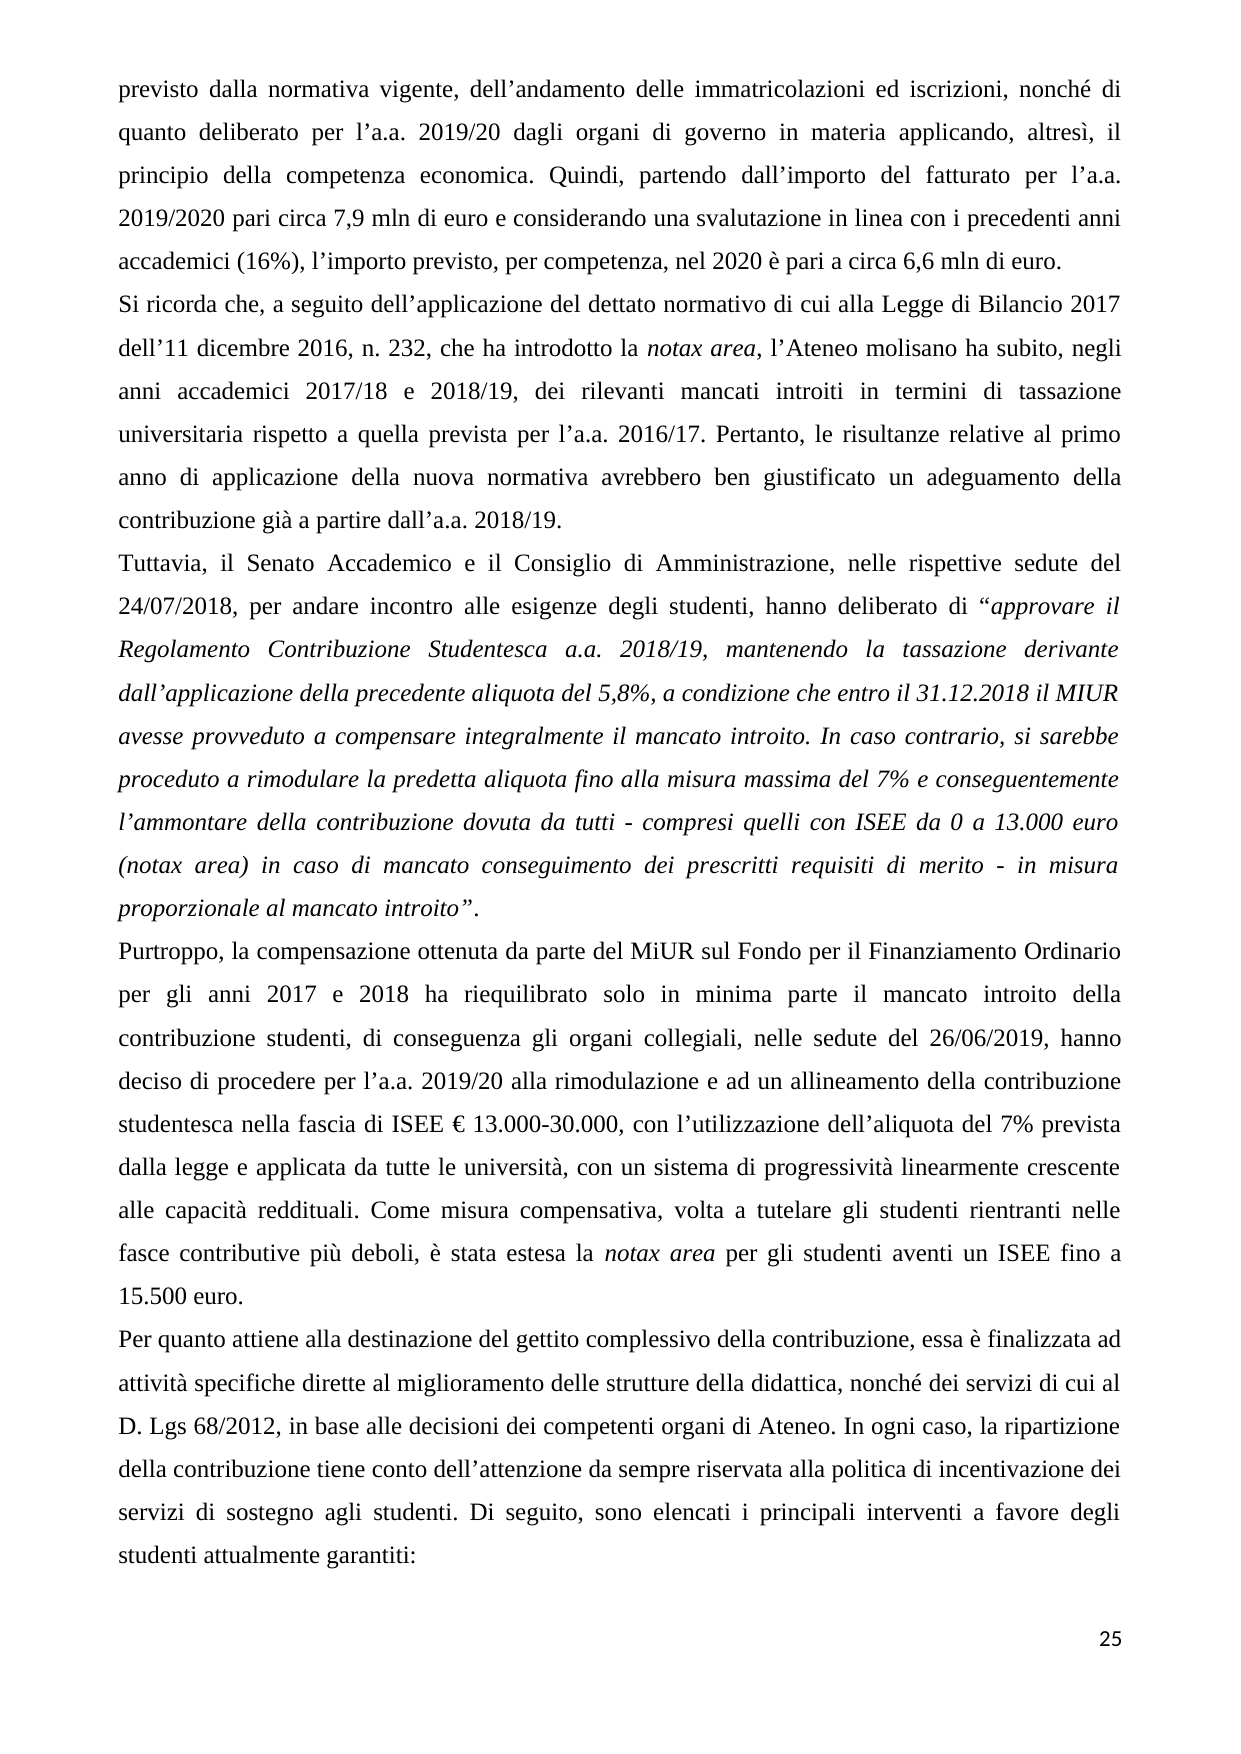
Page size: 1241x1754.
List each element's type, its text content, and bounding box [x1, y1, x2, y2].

text Per quanto attiene alla destinazione del gettito complessivo della contribuzione, essa è finalizzata ad attività specifiche dirette al miglioramento delle strutture della didattica, nonché dei servizi di cui al D. Lgs 68/2012, in base alle decisioni dei competenti organi di Ateneo. In ogni caso, la ripartizione della contribuzione tiene conto dell’attenzione da sempre riservata alla politica di incentivazione dei servizi di sostegno agli studenti. Di seguito, sono elencati i principali interventi a favore degli studenti attualmente garantiti: [118, 1324, 1122, 1569]
text Si ricorda che, a seguito dell’applicazione del dettato normativo di cui alla Legge di Bilancio 2017 dell’11 dicembre 2016, n. 232, che ha introdotto la notax area, l’Ateneo molisano ha subito, negli anni accademici 2017/18 e 2018/19, dei rilevanti mancati introiti in termini di tassazione universitaria rispetto a quella prevista per l’a.a. 2016/17. Pertanto, le risultanze relative al primo anno di applicazione della nuova normativa avrebbero ben giustificato un adeguamento della contribuzione già a partire dall’a.a. 2018/19. [118, 289, 1122, 534]
text Purtroppo, la compensazione ottenuta da parte del MiUR sul Fondo per il Finanziamento Ordinario per gli anni 2017 e 2018 ha riequilibrato solo in minima parte il mancato introito della contribuzione studenti, di conseguenza gli organi collegiali, nelle sedute del 26/06/2019, hanno deciso di procedere per l’a.a. 2019/20 alla rimodulazione e ad un allineamento della contribuzione studentesca nella fascia di ISEE € 13.000-30.000, con l’utilizzazione dell’aliquota del 7% prevista dalla legge e applicata da tutte le università, con un sistema di progressività linearmente crescente alle capacità reddituali. Come misura compensativa, volta a tutelare gli studenti rientranti nelle fasce contributive più deboli, è stata estesa la notax area per gli studenti aventi un ISEE fino a 15.500 euro. [118, 936, 1122, 1310]
text previsto dalla normativa vigente, dell’andamento delle immatricolazioni ed iscrizioni, nonché di quanto deliberato per l’a.a. 2019/20 dagli organi di governo in materia applicando, altresì, il principio della competenza economica. Quindi, partendo dall’importo del fatturato per l’a.a. 2019/2020 pari circa 7,9 mln di euro e considerando una svalutazione in linea con i precedenti anni accademici (16%), l’importo previsto, per competenza, nel 2020 è pari a circa 6,6 mln di euro. [118, 74, 1122, 275]
text Tuttavia, il Senato Accademico e il Consiglio di Amministrazione, nelle rispettive sedute del 24/07/2018, per andare incontro alle esigenze degli studenti, hanno deliberato di “approvare il Regolamento Contribuzione Studentesca a.a. 2018/19, mantenendo la tassazione derivante dall’applicazione della precedente aliquota del 5,8%, a condizione che entro il 31.12.2018 il MIUR avesse provveduto a compensare integralmente il mancato introito. In caso contrario, si sarebbe proceduto a rimodulare la predetta aliquota fino alla misura massima del 7% e conseguentemente l’ammontare della contribuzione dovuta da tutti - compresi quelli con ISEE da 0 a 13.000 euro (notax area) in caso di mancato conseguimento dei prescritti requisiti di merito - in misura proporzionale al mancato introito”. [118, 548, 1122, 922]
